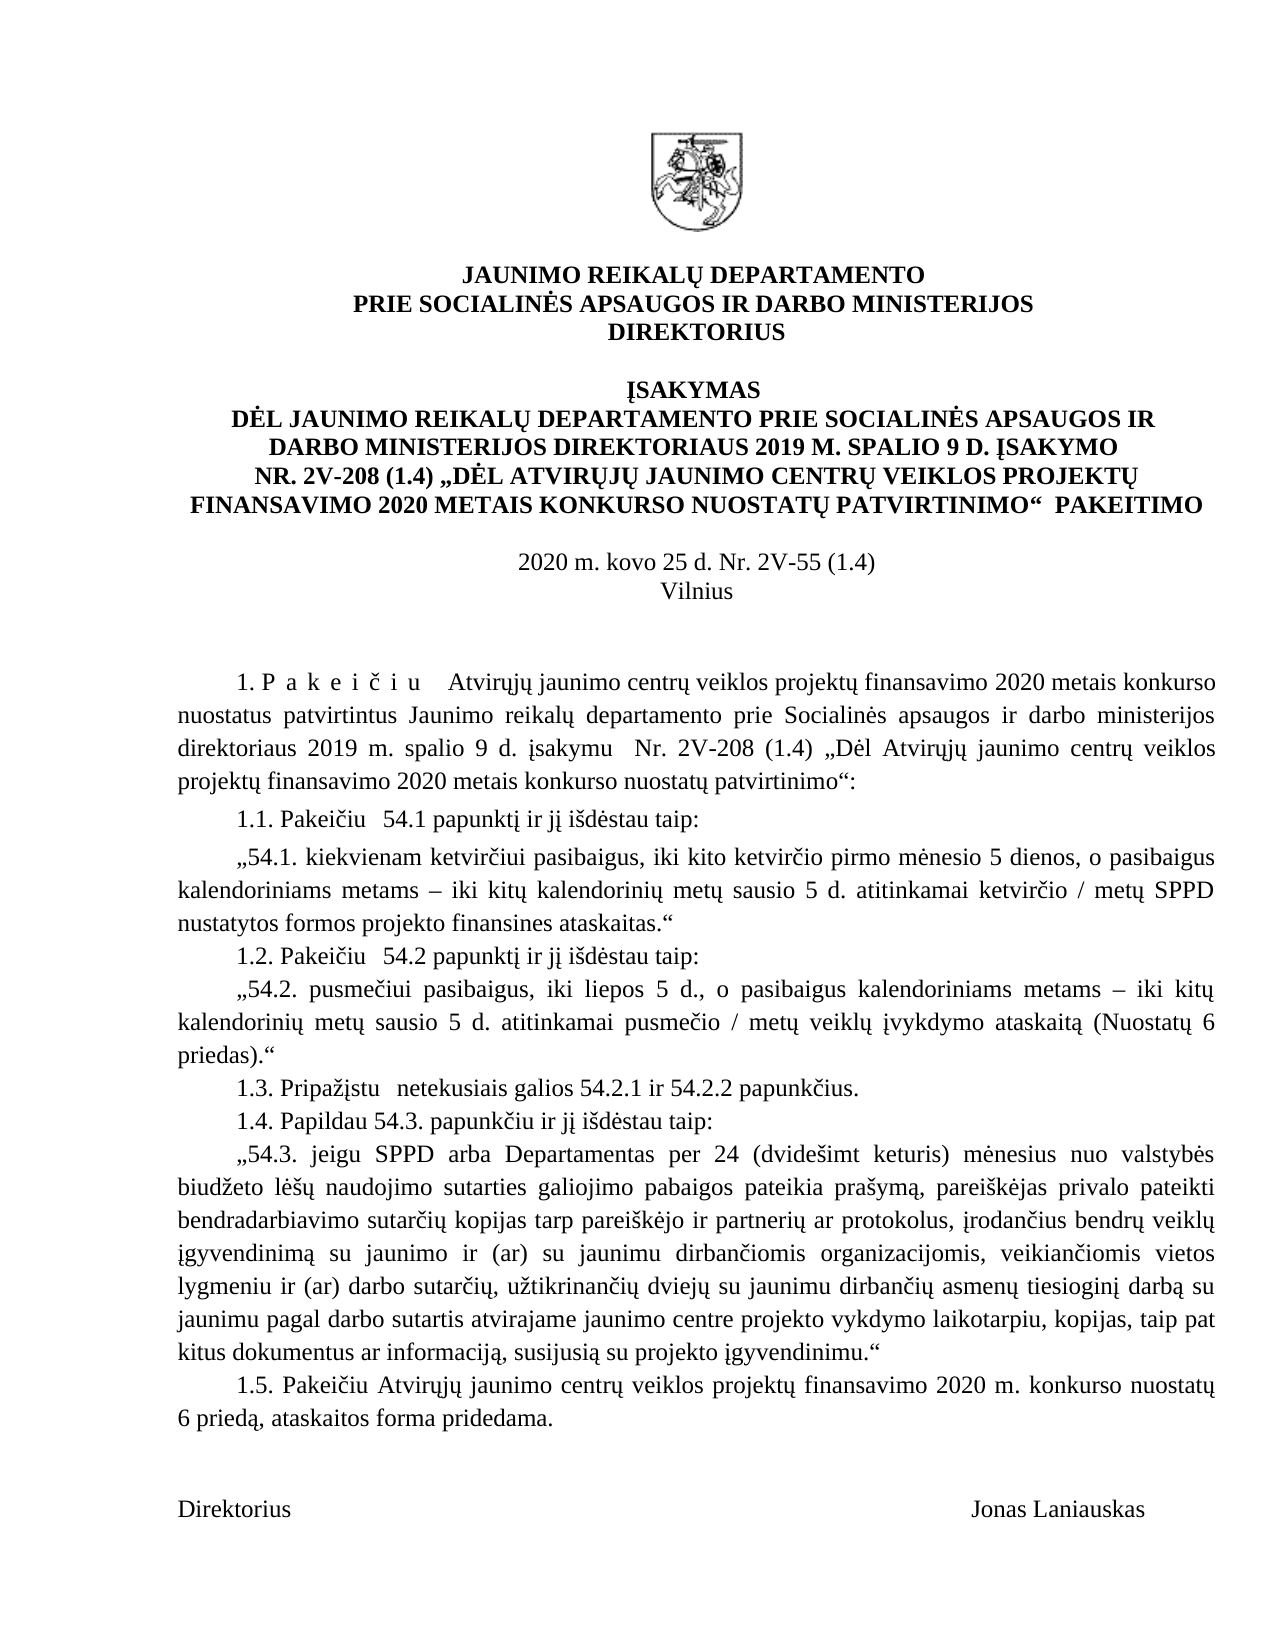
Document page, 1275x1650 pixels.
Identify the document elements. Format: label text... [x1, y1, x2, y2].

text 1.4. Papildau 54.3. papunkčiu ir jį išdėstau taip: [177, 1106, 1216, 1135]
text „54.3. jeigu SPPD arba Departamentas per 24 (dvidešimt keturis) mėnesius nuo valstybės biudžeto lėšų naudojimo sutarties galiojimo pabaigos pateikia prašymą, pareiškėjas privalo pateikti bendradarbiavimo sutarčių kopijas tarp pareiškėjo ir partnerių ar protokolus, įrodančius bendrų veiklų įgyvendinimą su jaunimo ir (ar) su jaunimu dirbančiomis organizacijomis, veikiančiomis vietos lygmeniu ir (ar) darbo sutarčių, užtikrinančių dviejų su jaunimu dirbančių asmenų tiesioginį darbą su jaunimu pagal darbo sutartis atvirajame jaunimo centre projekto vykdymo laikotarpiu, kopijas, taip pat kitus dokumentus ar informaciją, susijusią su projekto įgyvendinimu.“ [177, 1139, 1216, 1366]
text „54.1. kiekvienam ketvirčiui pasibaigus, iki kito ketvirčio pirmo mėnesio 5 dienos, o pasibaigus kalendoriniams metams – iki kitų kalendorinių metų sausio 5 d. atitinkamai ketvirčio / metų SPPD nustatytos formos projekto finansines ataskaitas.“ [177, 842, 1216, 937]
text DARBO MINISTERIJOS DIREKTORIAUS 2019 M. spalio 9 D. ĮSAKYMO [177, 432, 1216, 461]
text 1.5. Pakeičiu Atvirųjų jaunimo centrų veiklos projektų finansavimo 2020 m. konkurso nuostatų 6 priedą, ataskaitos forma pridedama. [177, 1370, 1216, 1432]
text JAUNIMO REIKALŲ DEPARTAMENTO [177, 260, 1216, 289]
text Vilnius [177, 576, 1216, 605]
text 1.3. Pripažįstu netekusiais galios 54.2.1 ir 54.2.2 papunkčius. [177, 1073, 1216, 1102]
text 1. Pakeičiu Atvirųjų jaunimo centrų veiklos projektų finansavimo 2020 metais konkurso nuostatus patvirtintus Jaunimo reikalų departamento prie Socialinės apsaugos ir darbo ministerijos direktoriaus 2019 m. spalio 9 d. įsakymu Nr. 2V-208 (1.4) „Dėl Atvirųjų jaunimo centrų veiklos projektų finansavimo 2020 metais konkurso nuostatų patvirtinimo“: [177, 667, 1216, 795]
text 2020 m. kovo 25 d. Nr. 2V-55 (1.4) [177, 547, 1216, 576]
text Direktorius Jonas Laniauskas [177, 1494, 1216, 1523]
text DĖL JAUNIMO REIKALŲ DEPARTAMENTO PRIE SOCIALINĖS APSAUGOS IR [177, 404, 1216, 432]
text 1.1. Pakeičiu 54.1 papunktį ir jį išdėstau taip: [177, 804, 1216, 833]
text „54.2. pusmečiui pasibaigus, iki liepos 5 d., o pasibaigus kalendoriniams metams – iki kitų kalendorinių metų sausio 5 d. atitinkamai pusmečio / metų veiklų įvykdymo ataskaitą (Nuostatų 6 priedas).“ [177, 974, 1216, 1069]
text NR. 2V-208 (1.4) „DĖL ATVIRŲJŲ JAUNIMO CENTRŲ VEIKLOS PROJEKTŲ FINANSAVIMO 2020 METAIS KONKURSO NUOSTATŲ PATVIRTINIMO“ PAKEITIMO [177, 461, 1216, 519]
text 1.2. Pakeičiu 54.2 papunktį ir jį išdėstau taip: [177, 941, 1216, 970]
text direktorius [177, 317, 1216, 346]
text ĮSAKYMAS [177, 375, 1216, 404]
text prie socialinės apsaugos ir darbo ministerijos [177, 289, 1216, 317]
